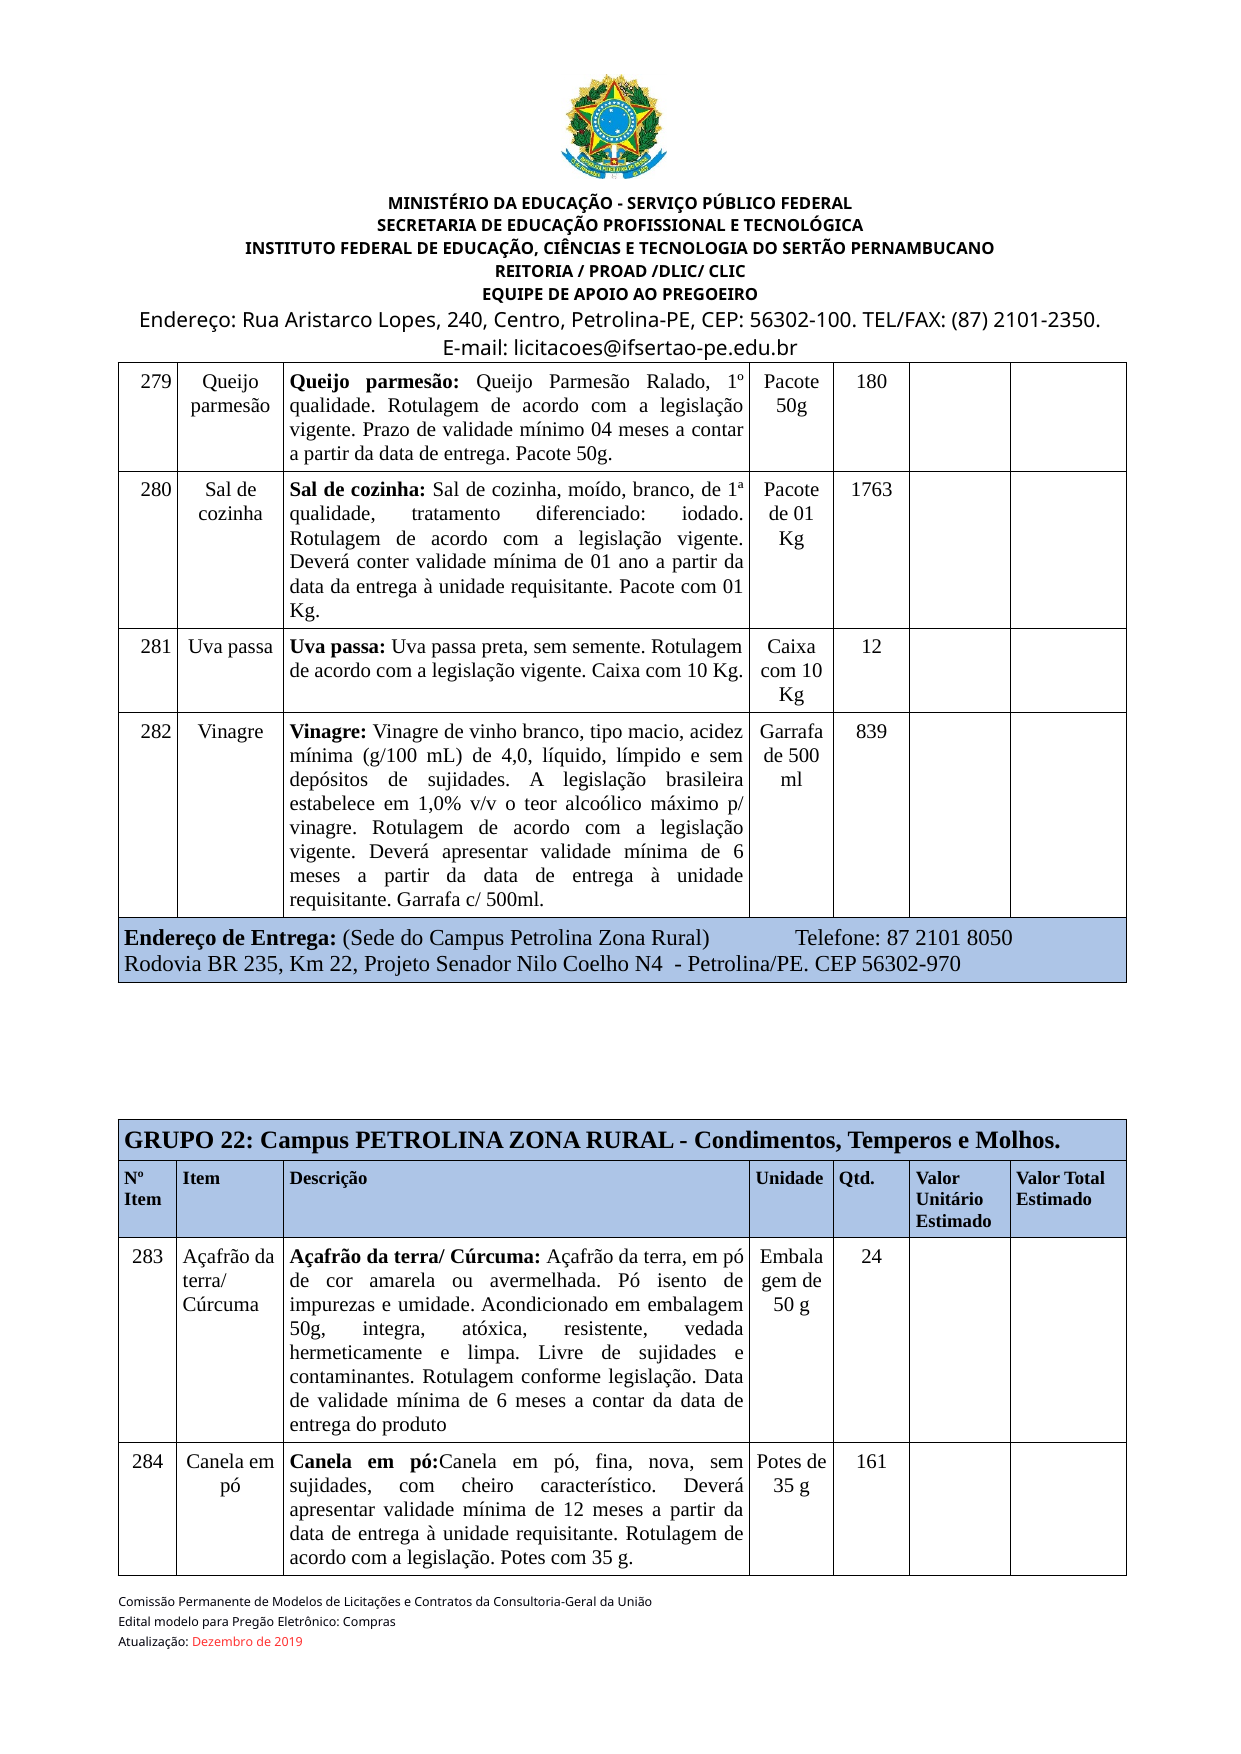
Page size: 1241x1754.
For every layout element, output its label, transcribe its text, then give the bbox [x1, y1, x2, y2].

table_cell Valor Unitário Estimado [910, 1161, 1010, 1237]
table_cell [910, 1238, 1010, 1442]
table_cell Vinagre [178, 713, 283, 917]
table_cell [910, 1443, 1010, 1575]
table_cell [1011, 1238, 1126, 1442]
table_cell 12 [834, 629, 909, 712]
table_cell 1763 [834, 472, 909, 627]
table_cell Embalagem de 50 g [750, 1238, 833, 1442]
table_cell Valor Total Estimado [1011, 1161, 1126, 1237]
table_cell 281 [119, 629, 177, 712]
table_cell Caixa com 10 Kg [750, 629, 833, 712]
table_cell Uva passa: Uva passa preta, sem semente. Rotulagem de acordo com a legislação vigente. Caixa com 10 Kg. [284, 629, 749, 712]
table_cell Vinagre: Vinagre de vinho branco, tipo macio, acidez mínima (g/100 mL) de 4,0, líquido, límpido e sem depósitos de sujidades. A legislação brasileira estabelece em 1,0% v/v o teor alcoólico máximo p/ vinagre. Rotulagem de acordo com a legislação vigente. Deverá apresentar validade mínima de 6 meses a partir da data de entrega à unidade requisitante. Garrafa c/ 500ml. [284, 713, 749, 917]
table_cell Garrafa de 500 ml [750, 713, 833, 917]
table_cell Qtd. [834, 1161, 909, 1237]
table_cell 282 [119, 713, 177, 917]
table_cell Descrição [284, 1161, 749, 1237]
table_cell Canela em pó [177, 1443, 283, 1575]
table_cell Pacote 50g [750, 363, 833, 471]
table_cell Item [177, 1161, 283, 1237]
table_header GRUPO 22: Campus PETROLINA ZONA RURAL - Condimentos, Temperos e Molhos. [119, 1120, 1126, 1160]
table_cell Sal de cozinha [178, 472, 283, 627]
table_cell 284 [119, 1443, 176, 1575]
table_cell [1011, 713, 1126, 917]
table_cell [910, 713, 1010, 917]
table_cell Açafrão da terra/ Cúrcuma [177, 1238, 283, 1442]
table_cell [910, 629, 1010, 712]
table_cell 161 [834, 1443, 909, 1575]
table_cell 180 [834, 363, 909, 471]
table_cell Nº Item [119, 1161, 176, 1237]
table_cell [910, 363, 1010, 471]
table_cell Sal de cozinha: Sal de cozinha, moído, branco, de 1ª qualidade, tratamento diferenciado: iodado. Rotulagem de acordo com a legislação vigente. Deverá conter validade mínima de 01 ano a partir da data da entrega à unidade requisitante. Pacote com 01 Kg. [284, 472, 749, 627]
table_cell Potes de 35 g [750, 1443, 833, 1575]
table_cell Açafrão da terra/ Cúrcuma: Açafrão da terra, em pó de cor amarela ou avermelhada. Pó isento de impurezas e umidade. Acondicionado em embalagem 50g, integra, atóxica, resistente, vedada hermeticamente e limpa. Livre de sujidades e contaminantes. Rotulagem conforme legislação. Data de validade mínima de 6 meses a contar da data de entrega do produto [284, 1238, 749, 1442]
table_cell Uva passa [178, 629, 283, 712]
table_cell Endereço de Entrega: (Sede do Campus Petrolina Zona Rural) Telefone: 87 2101 8050 Rodovia BR 235, Km 22, Projeto Senador Nilo Coelho N4 - Petrolina/PE. CEP 56302-970 [119, 918, 1126, 982]
table_cell 283 [119, 1238, 176, 1442]
table_cell 839 [834, 713, 909, 917]
table_cell Pacote de 01 Kg [750, 472, 833, 627]
table_cell 279 [119, 363, 177, 471]
table_cell Canela em pó:Canela em pó, fina, nova, sem sujidades, com cheiro característico. Deverá apresentar validade mínima de 12 meses a partir da data de entrega à unidade requisitante. Rotulagem de acordo com a legislação. Potes com 35 g. [284, 1443, 749, 1575]
table_cell [1011, 363, 1126, 471]
table_cell [1011, 472, 1126, 627]
picture [560, 74, 667, 179]
table_cell [1011, 1443, 1126, 1575]
table_cell Queijo parmesão [178, 363, 283, 471]
table_cell Unidade [750, 1161, 833, 1237]
table_cell [910, 472, 1010, 627]
table_cell 24 [834, 1238, 909, 1442]
table_cell 280 [119, 472, 177, 627]
table_cell [1011, 629, 1126, 712]
table_cell Queijo parmesão: Queijo Parmesão Ralado, 1º qualidade. Rotulagem de acordo com a legislação vigente. Prazo de validade mínimo 04 meses a contar a partir da data de entrega. Pacote 50g. [284, 363, 749, 471]
